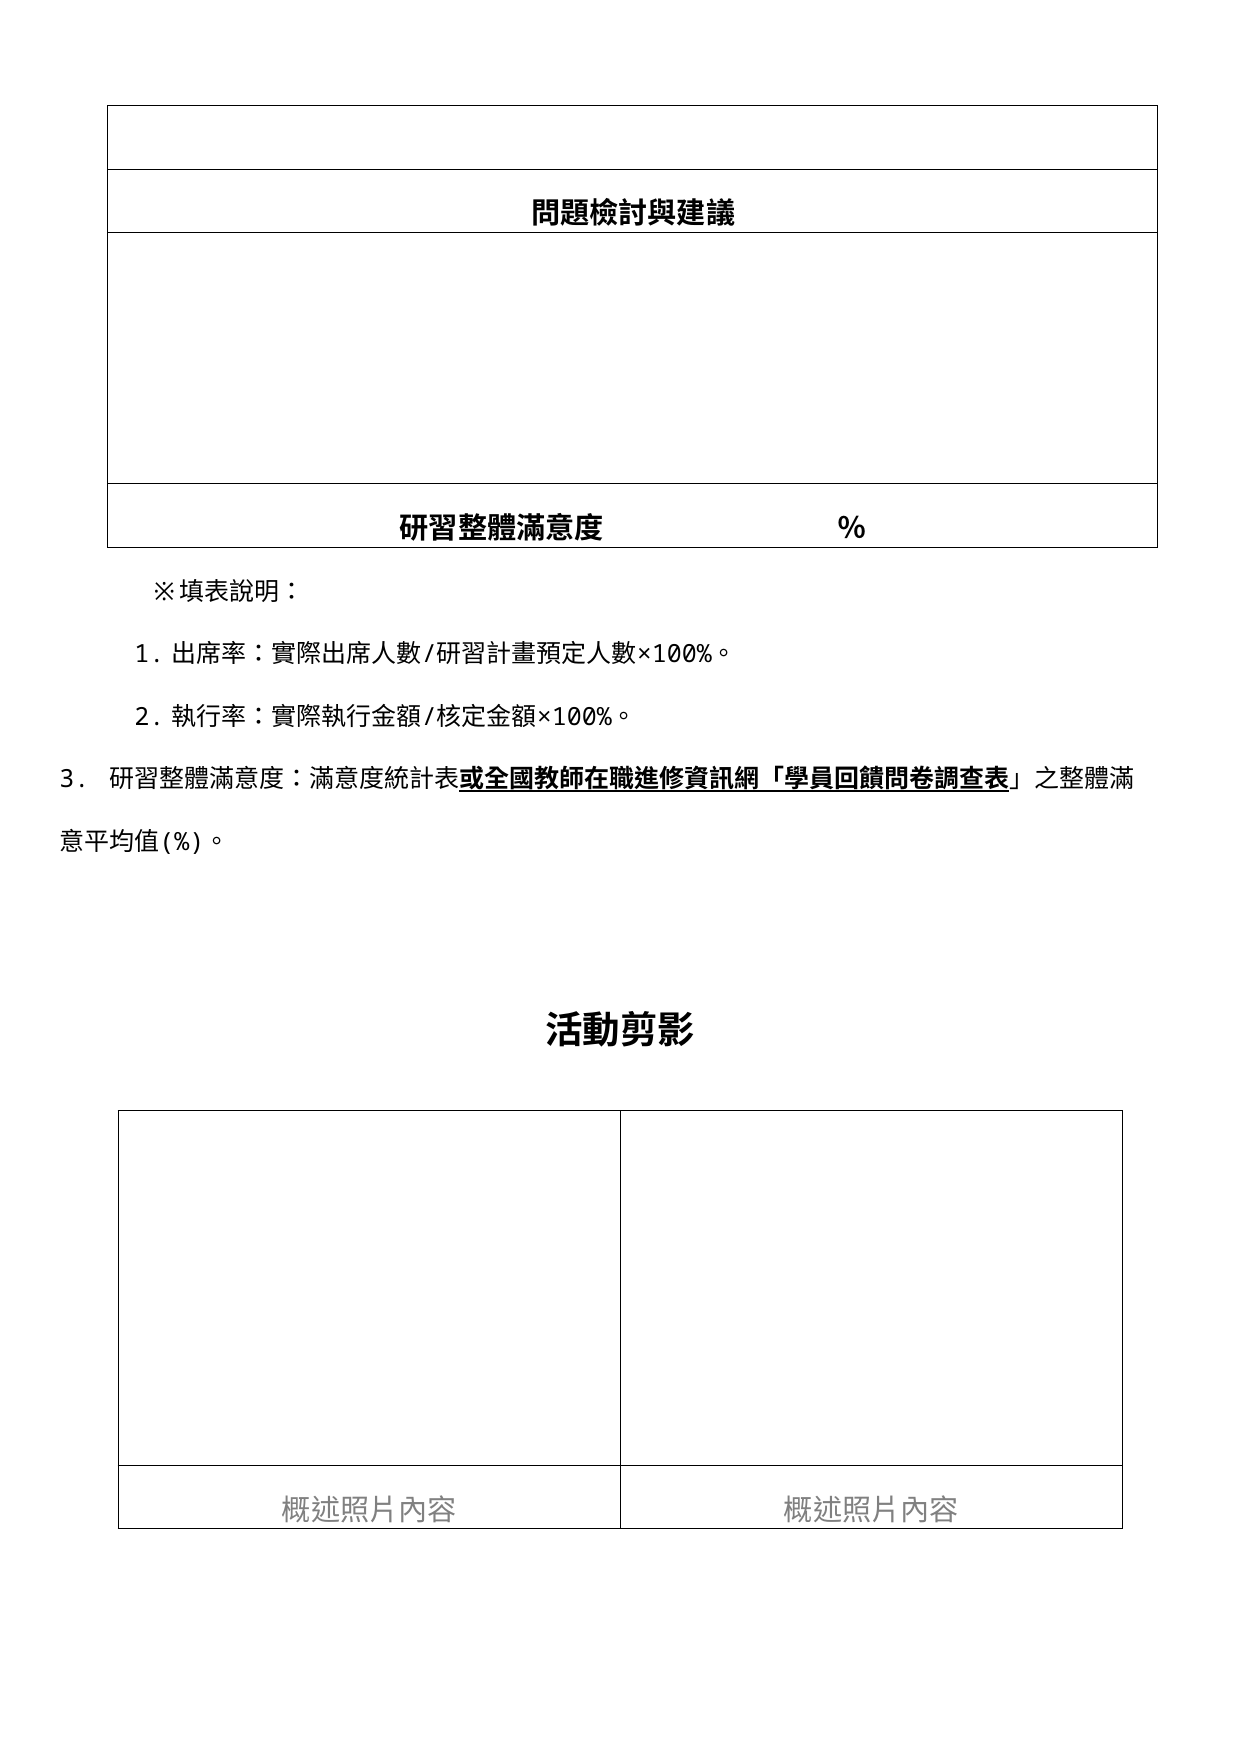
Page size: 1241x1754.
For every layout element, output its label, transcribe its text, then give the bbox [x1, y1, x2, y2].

list 出席率：實際出席人數/研習計畫預定人數×100%。 [134, 610, 1181, 673]
table_cell [108, 106, 1157, 168]
text 活動剪影 [59, 985, 1181, 1048]
list 研習整體滿意度：滿意度統計表或全國教師在職進修資訊網「學員回饋問卷調查表」之整體滿意平均值(%)。 [59, 735, 1152, 860]
text ※填表說明： [59, 548, 1181, 610]
table_header [621, 1111, 1122, 1464]
table_cell 研習整體滿意度 ％ [108, 484, 1157, 547]
table_cell 概述照片內容 [621, 1466, 1122, 1528]
table_cell [108, 233, 1157, 483]
list 執行率：實際執行金額/核定金額×100%。 [134, 673, 1181, 735]
table_cell 概述照片內容 [119, 1466, 620, 1528]
table_cell 問題檢討與建議 [108, 170, 1157, 232]
table_header [119, 1111, 620, 1464]
